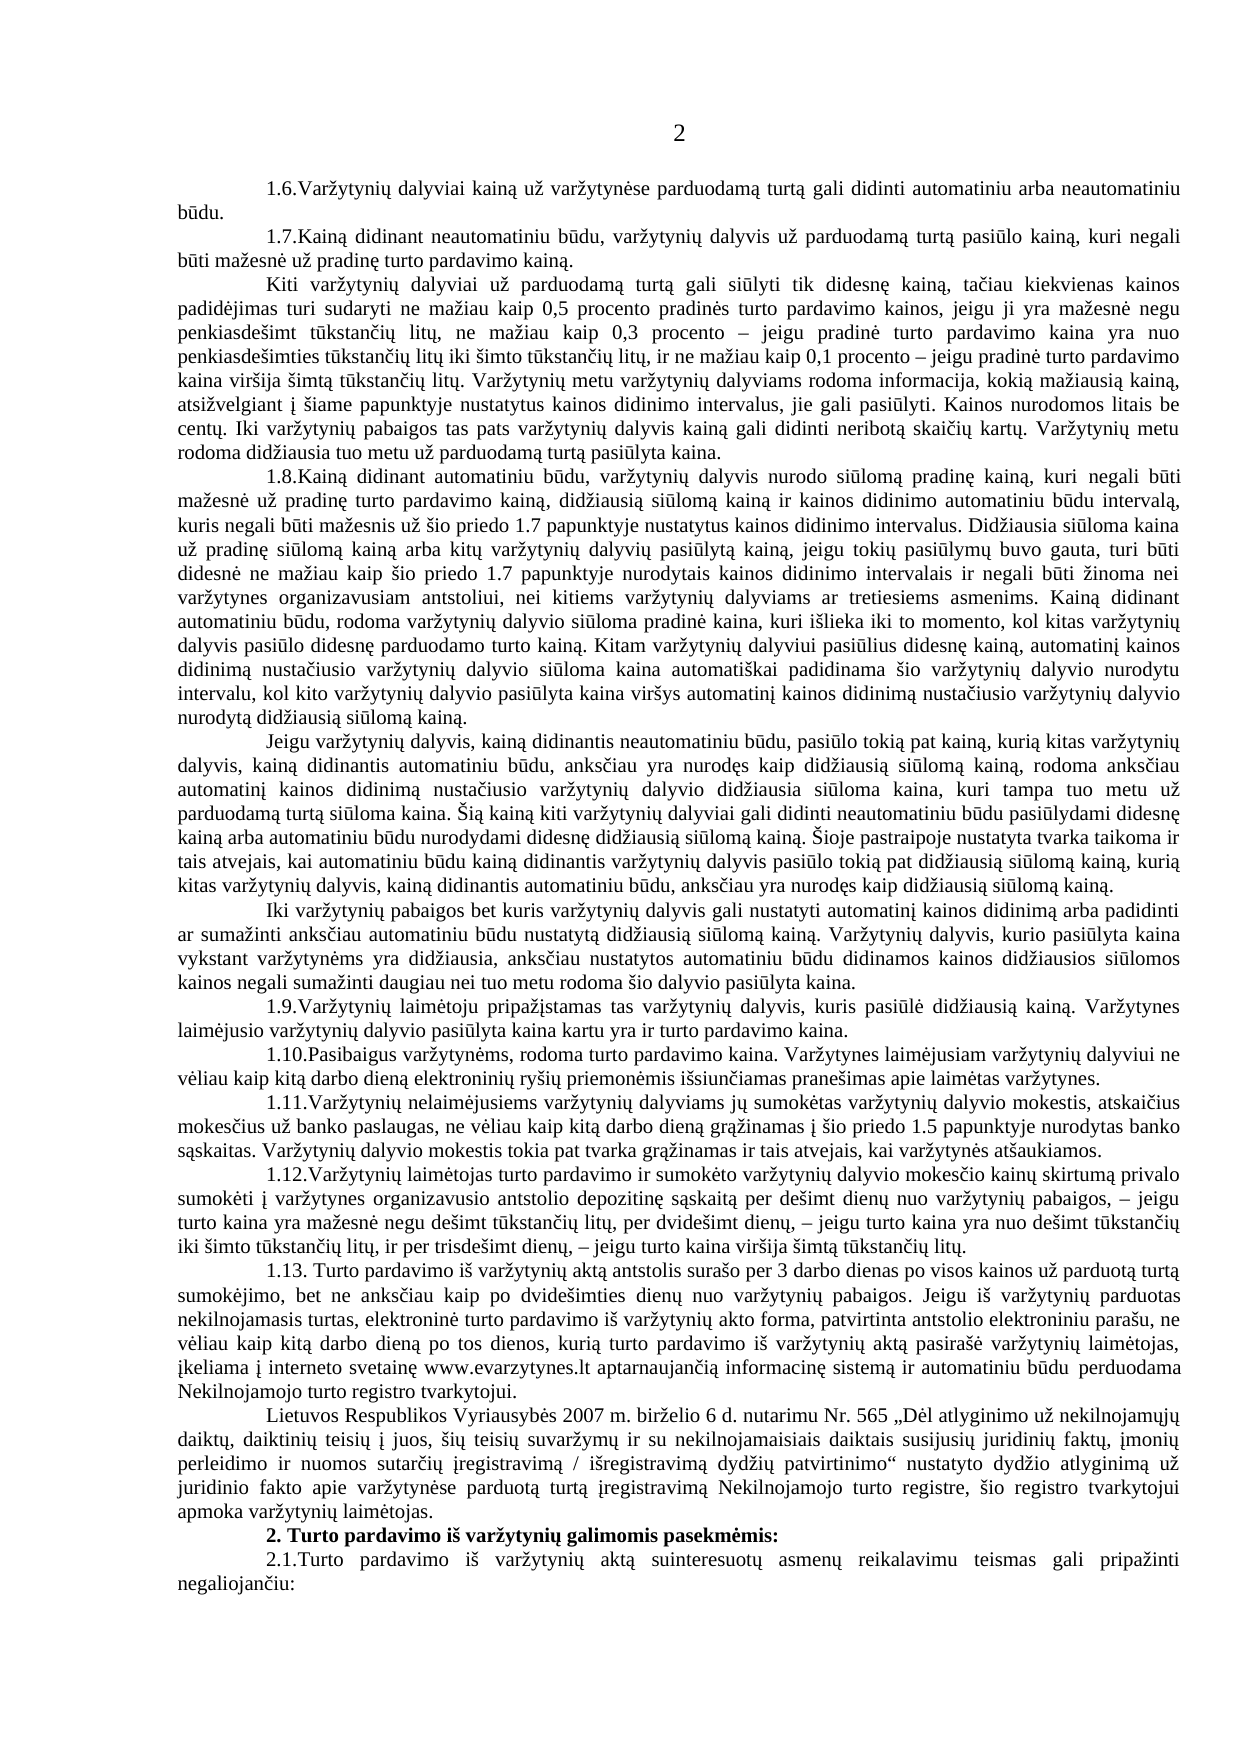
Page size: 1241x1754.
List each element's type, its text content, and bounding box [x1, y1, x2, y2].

text Iki varžytynių pabaigos bet kuris varžytynių dalyvis gali nustatyti automatinį kainos didinimą arba padidinti ar sumažinti anksčiau automatiniu būdu nustatytą didžiausią siūlomą kainą. Varžytynių dalyvis, kurio pasiūlyta kaina vykstant varžytynėms yra didžiausia, anksčiau nustatytos automatiniu būdu didinamos kainos didžiausios siūlomos kainos negali sumažinti daugiau nei tuo metu rodoma šio dalyvio pasiūlyta kaina. [177, 897, 1181, 994]
text 1.8. Kainą didinant automatiniu būdu, varžytynių dalyvis nurodo siūlomą pradinę kainą, kuri negali būti mažesnė už pradinę turto pardavimo kainą, didžiausią siūlomą kainą ir kainos didinimo automatiniu būdu intervalą, kuris negali būti mažesnis už šio priedo 1.7 papunktyje nustatytus kainos didinimo intervalus. Didžiausia siūloma kaina už pradinę siūlomą kainą arba kitų varžytynių dalyvių pasiūlytą kainą, jeigu tokių pasiūlymų buvo gauta, turi būti didesnė ne mažiau kaip šio priedo 1.7 papunktyje nurodytais kainos didinimo intervalais ir negali būti žinoma nei varžytynes organizavusiam antstoliui, nei kitiems varžytynių dalyviams ar tretiesiems asmenims. Kainą didinant automatiniu būdu, rodoma varžytynių dalyvio siūloma pradinė kaina, kuri išlieka iki to momento, kol kitas varžytynių dalyvis pasiūlo didesnę parduodamo turto kainą. Kitam varžytynių dalyviui pasiūlius didesnę kainą, automatinį kainos didinimą nustačiusio varžytynių dalyvio siūloma kaina automatiškai padidinama šio varžytynių dalyvio nurodytu intervalu, kol kito varžytynių dalyvio pasiūlyta kaina viršys automatinį kainos didinimą nustačiusio varžytynių dalyvio nurodytą didžiausią siūlomą kainą. [177, 464, 1181, 729]
text 1.6. Varžytynių dalyviai kainą už varžytynėse parduodamą turtą gali didinti automatiniu arba neautomatiniu būdu. [177, 176, 1181, 224]
text 2. Turto pardavimo iš varžytynių galimomis pasekmėmis: [177, 1523, 1181, 1547]
text 1.10. Pasibaigus varžytynėms, rodoma turto pardavimo kaina. Varžytynes laimėjusiam varžytynių dalyviui ne vėliau kaip kitą darbo dieną elektroninių ryšių priemonėmis išsiunčiamas pranešimas apie laimėtas varžytynes. [177, 1042, 1181, 1090]
text Lietuvos Respublikos Vyriausybės 2007 m. birželio 6 d. nutarimu Nr. 565 „Dėl atlyginimo už nekilnojamųjų daiktų, daiktinių teisių į juos, šių teisių suvaržymų ir su nekilnojamaisiais daiktais susijusių juridinių faktų, įmonių perleidimo ir nuomos sutarčių įregistravimą / išregistravimą dydžių patvirtinimo“ nustatyto dydžio atlyginimą už juridinio fakto apie varžytynėse parduotą turtą įregistravimą Nekilnojamojo turto registre, šio registro tvarkytojui apmoka varžytynių laimėtojas. [177, 1403, 1181, 1523]
text 1.9. Varžytynių laimėtoju pripažįstamas tas varžytynių dalyvis, kuris pasiūlė didžiausią kainą. Varžytynes laimėjusio varžytynių dalyvio pasiūlyta kaina kartu yra ir turto pardavimo kaina. [177, 994, 1181, 1042]
text 1.11. Varžytynių nelaimėjusiems varžytynių dalyviams jų sumokėtas varžytynių dalyvio mokestis, atskaičius mokesčius už banko paslaugas, ne vėliau kaip kitą darbo dieną grąžinamas į šio priedo 1.5 papunktyje nurodytas banko sąskaitas. Varžytynių dalyvio mokestis tokia pat tvarka grąžinamas ir tais atvejais, kai varžytynės atšaukiamos. [177, 1090, 1181, 1162]
text 2.1. Turto pardavimo iš varžytynių aktą suinteresuotų asmenų reikalavimu teismas gali pripažinti negaliojančiu: [177, 1547, 1181, 1595]
text 1.12. Varžytynių laimėtojas turto pardavimo ir sumokėto varžytynių dalyvio mokesčio kainų skirtumą privalo sumokėti į varžytynes organizavusio antstolio depozitinę sąskaitą per dešimt dienų nuo varžytynių pabaigos, – jeigu turto kaina yra mažesnė negu dešimt tūkstančių litų, per dvidešimt dienų, – jeigu turto kaina yra nuo dešimt tūkstančių iki šimto tūkstančių litų, ir per trisdešimt dienų, – jeigu turto kaina viršija šimtą tūkstančių litų. [177, 1162, 1181, 1258]
text Jeigu varžytynių dalyvis, kainą didinantis neautomatiniu būdu, pasiūlo tokią pat kainą, kurią kitas varžytynių dalyvis, kainą didinantis automatiniu būdu, anksčiau yra nurodęs kaip didžiausią siūlomą kainą, rodoma anksčiau automatinį kainos didinimą nustačiusio varžytynių dalyvio didžiausia siūloma kaina, kuri tampa tuo metu už parduodamą turtą siūloma kaina. Šią kainą kiti varžytynių dalyviai gali didinti neautomatiniu būdu pasiūlydami didesnę kainą arba automatiniu būdu nurodydami didesnę didžiausią siūlomą kainą. Šioje pastraipoje nustatyta tvarka taikoma ir tais atvejais, kai automatiniu būdu kainą didinantis varžytynių dalyvis pasiūlo tokią pat didžiausią siūlomą kainą, kurią kitas varžytynių dalyvis, kainą didinantis automatiniu būdu, anksčiau yra nurodęs kaip didžiausią siūlomą kainą. [177, 729, 1181, 897]
text 1.13. Turto pardavimo iš varžytynių aktą antstolis surašo per 3 darbo dienas po visos kainos už parduotą turtą sumokėjimo, bet ne anksčiau kaip po dvidešimties dienų nuo varžytynių pabaigos. Jeigu iš varžytynių parduotas nekilnojamasis turtas, elektroninė turto pardavimo iš varžytynių akto forma, patvirtinta antstolio elektroniniu parašu, ne vėliau kaip kitą darbo dieną po tos dienos, kurią turto pardavimo iš varžytynių aktą pasirašė varžytynių laimėtojas, įkeliama į interneto svetainę www.evarzytynes.lt aptarnaujančią informacinę sistemą ir automatiniu būdu perduodama Nekilnojamojo turto registro tvarkytojui. [177, 1258, 1181, 1403]
text Kiti varžytynių dalyviai už parduodamą turtą gali siūlyti tik didesnę kainą, tačiau kiekvienas kainos padidėjimas turi sudaryti ne mažiau kaip 0,5 procento pradinės turto pardavimo kainos, jeigu ji yra mažesnė negu penkiasdešimt tūkstančių litų, ne mažiau kaip 0,3 procento – jeigu pradinė turto pardavimo kaina yra nuo penkiasdešimties tūkstančių litų iki šimto tūkstančių litų, ir ne mažiau kaip 0,1 procento – jeigu pradinė turto pardavimo kaina viršija šimtą tūkstančių litų. Varžytynių metu varžytynių dalyviams rodoma informacija, kokią mažiausią kainą, atsižvelgiant į šiame papunktyje nustatytus kainos didinimo intervalus, jie gali pasiūlyti. Kainos nurodomos litais be centų. Iki varžytynių pabaigos tas pats varžytynių dalyvis kainą gali didinti neribotą skaičių kartų. Varžytynių metu rodoma didžiausia tuo metu už parduodamą turtą pasiūlyta kaina. [177, 272, 1181, 464]
text 1.7. Kainą didinant neautomatiniu būdu, varžytynių dalyvis už parduodamą turtą pasiūlo kainą, kuri negali būti mažesnė už pradinę turto pardavimo kainą. [177, 224, 1181, 272]
